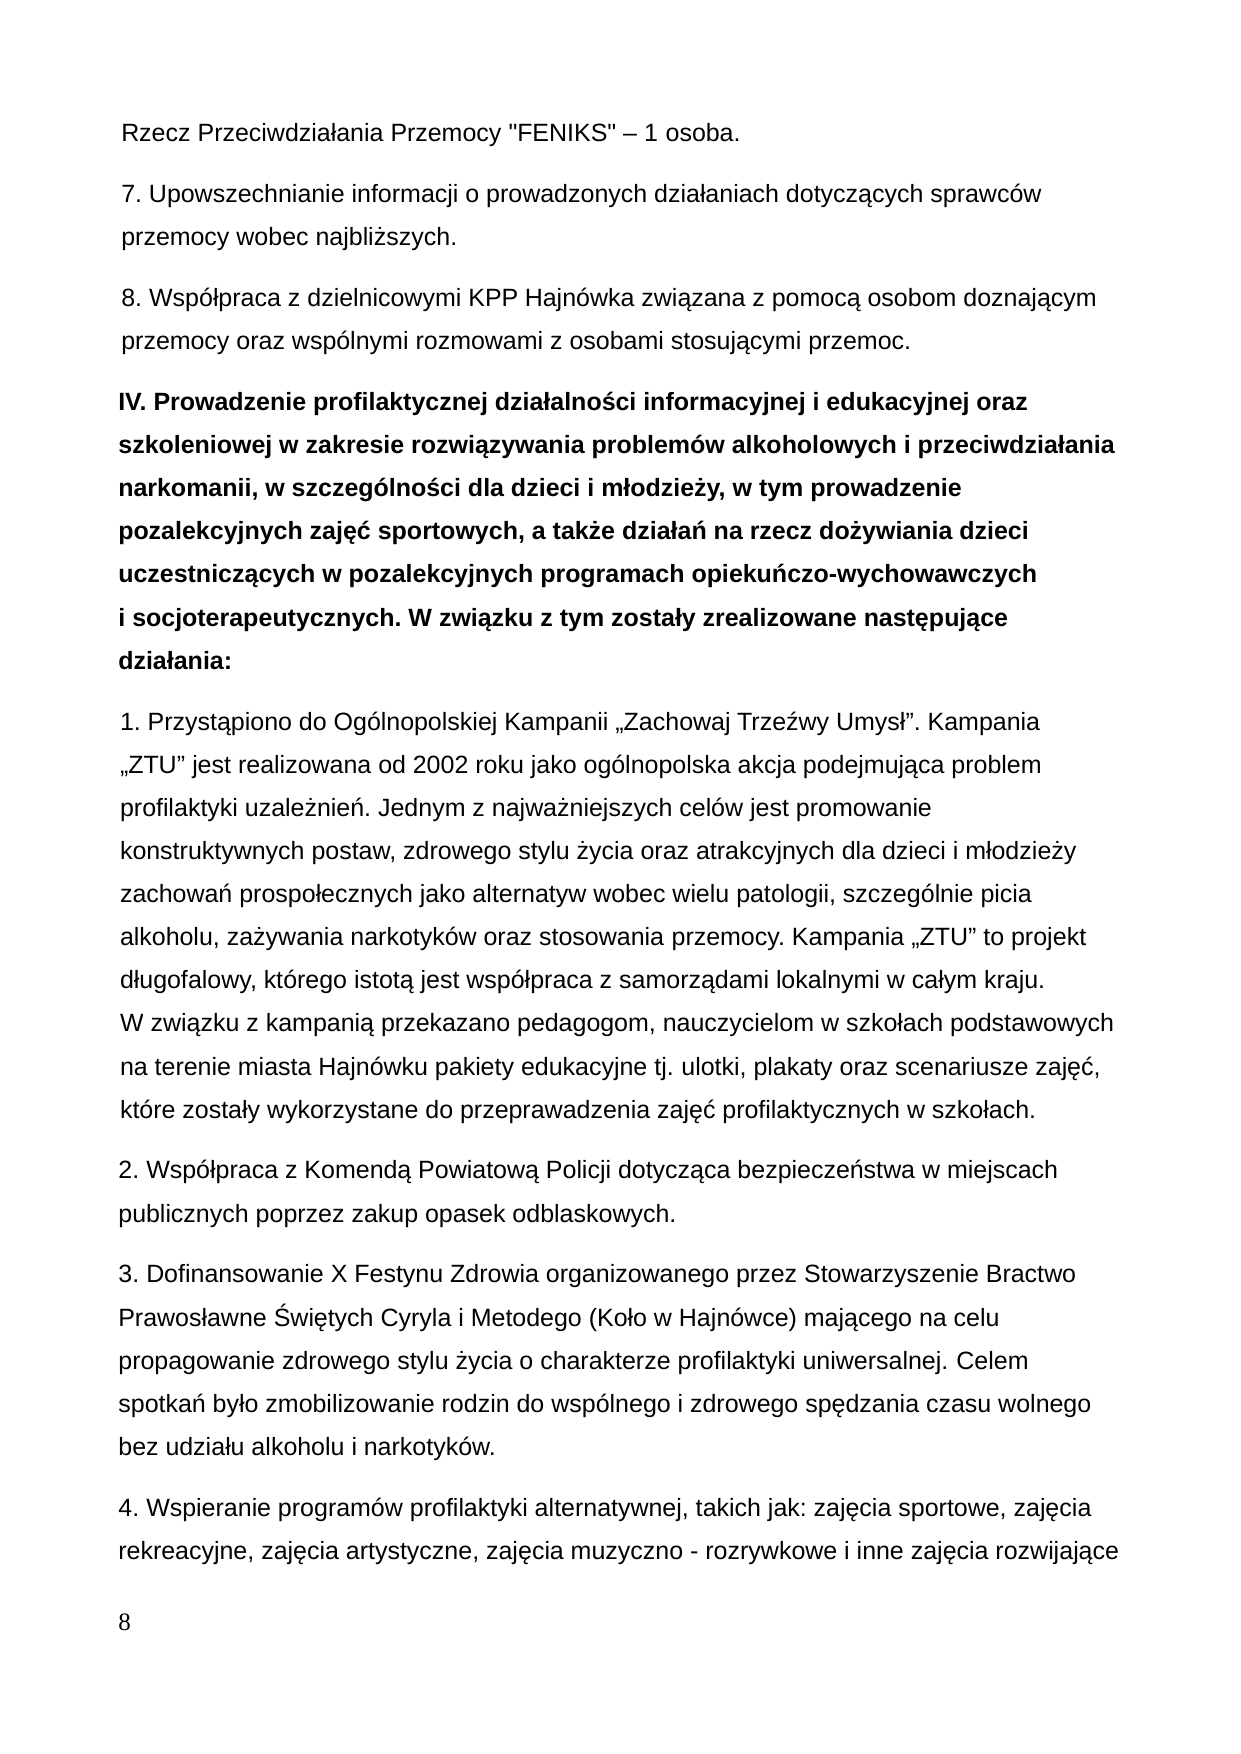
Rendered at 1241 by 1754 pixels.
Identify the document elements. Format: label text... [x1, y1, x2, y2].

subtitle IV. Prowadzenie profilaktycznej działalności informacyjnej i edukacyjnej oraz szkoleniowej w zakresie rozwiązywania problemów alkoholowych i przeciwdziałania narkomanii, w szczególności dla dzieci i młodzieży, w tym prowadzenie pozalekcyjnych zajęć sportowych, a także działań na rzecz dożywiania dzieci uczestniczących w pozalekcyjnych programach opiekuńczo-wychowawczych i socjoterapeutycznych. W związku z tym zostały zrealizowane następujące działania: [118, 387, 1122, 674]
list Przystąpiono do Ogólnopolskiej Kampanii „Zachowaj Trzeźwy Umysł”. Kampania „ZTU” jest realizowana od 2002 roku jako ogólnopolska akcja podejmująca problem profilaktyki uzależnień. Jednym z najważniejszych celów jest promowanie konstruktywnych postaw, zdrowego stylu życia oraz atrakcyjnych dla dzieci i młodzieży zachowań prospołecznych jako alternatyw wobec wielu patologii, szczególnie picia alkoholu, zażywania narkotyków oraz stosowania przemocy. Kampania „ZTU” to projekt długofalowy, którego istotą jest współpraca z samorządami lokalnymi w całym kraju. W związku z kampanią przekazano pedagogom, nauczycielom w szkołach podstawowych na terenie miasta Hajnówku pakiety edukacyjne tj. ulotki, plakaty oraz scenariusze zajęć, które zostały wykorzystane do przeprawadzenia zajęć profilaktycznych w szkołach. [120, 706, 1122, 1123]
list Wspieranie programów profilaktyki alternatywnej, takich jak: zajęcia sportowe, zajęcia rekreacyjne, zajęcia artystyczne, zajęcia muzyczno - rozrywkowe i inne zajęcia rozwijające [118, 1493, 1122, 1564]
list 7. Upowszechnianie informacji o prowadzonych działaniach dotyczących sprawców przemocy wobec najbliższych. [119, 179, 1122, 251]
list Współpraca z Komendą Powiatową Policji dotycząca bezpieczeństwa w miejscach publicznych poprzez zakup opasek odblaskowych. [118, 1155, 1122, 1227]
list Dofinansowanie X Festynu Zdrowia organizowanego przez Stowarzyszenie Bractwo Prawosławne Świętych Cyryla i Metodego (Koło w Hajnówce) mającego na celu propagowanie zdrowego stylu życia o charakterze profilaktyki uniwersalnej. Celem spotkań było zmobilizowanie rodzin do wspólnego i zdrowego spędzania czasu wolnego bez udziału alkoholu i narkotyków. [118, 1259, 1122, 1461]
list Rzecz Przeciwdziałania Przemocy "FENIKS" – 1 osoba. [119, 118, 1122, 147]
list 8. Współpraca z dzielnicowymi KPP Hajnówka związana z pomocą osobom doznającym przemocy oraz wspólnymi rozmowami z osobami stosującymi przemoc. [119, 283, 1122, 355]
